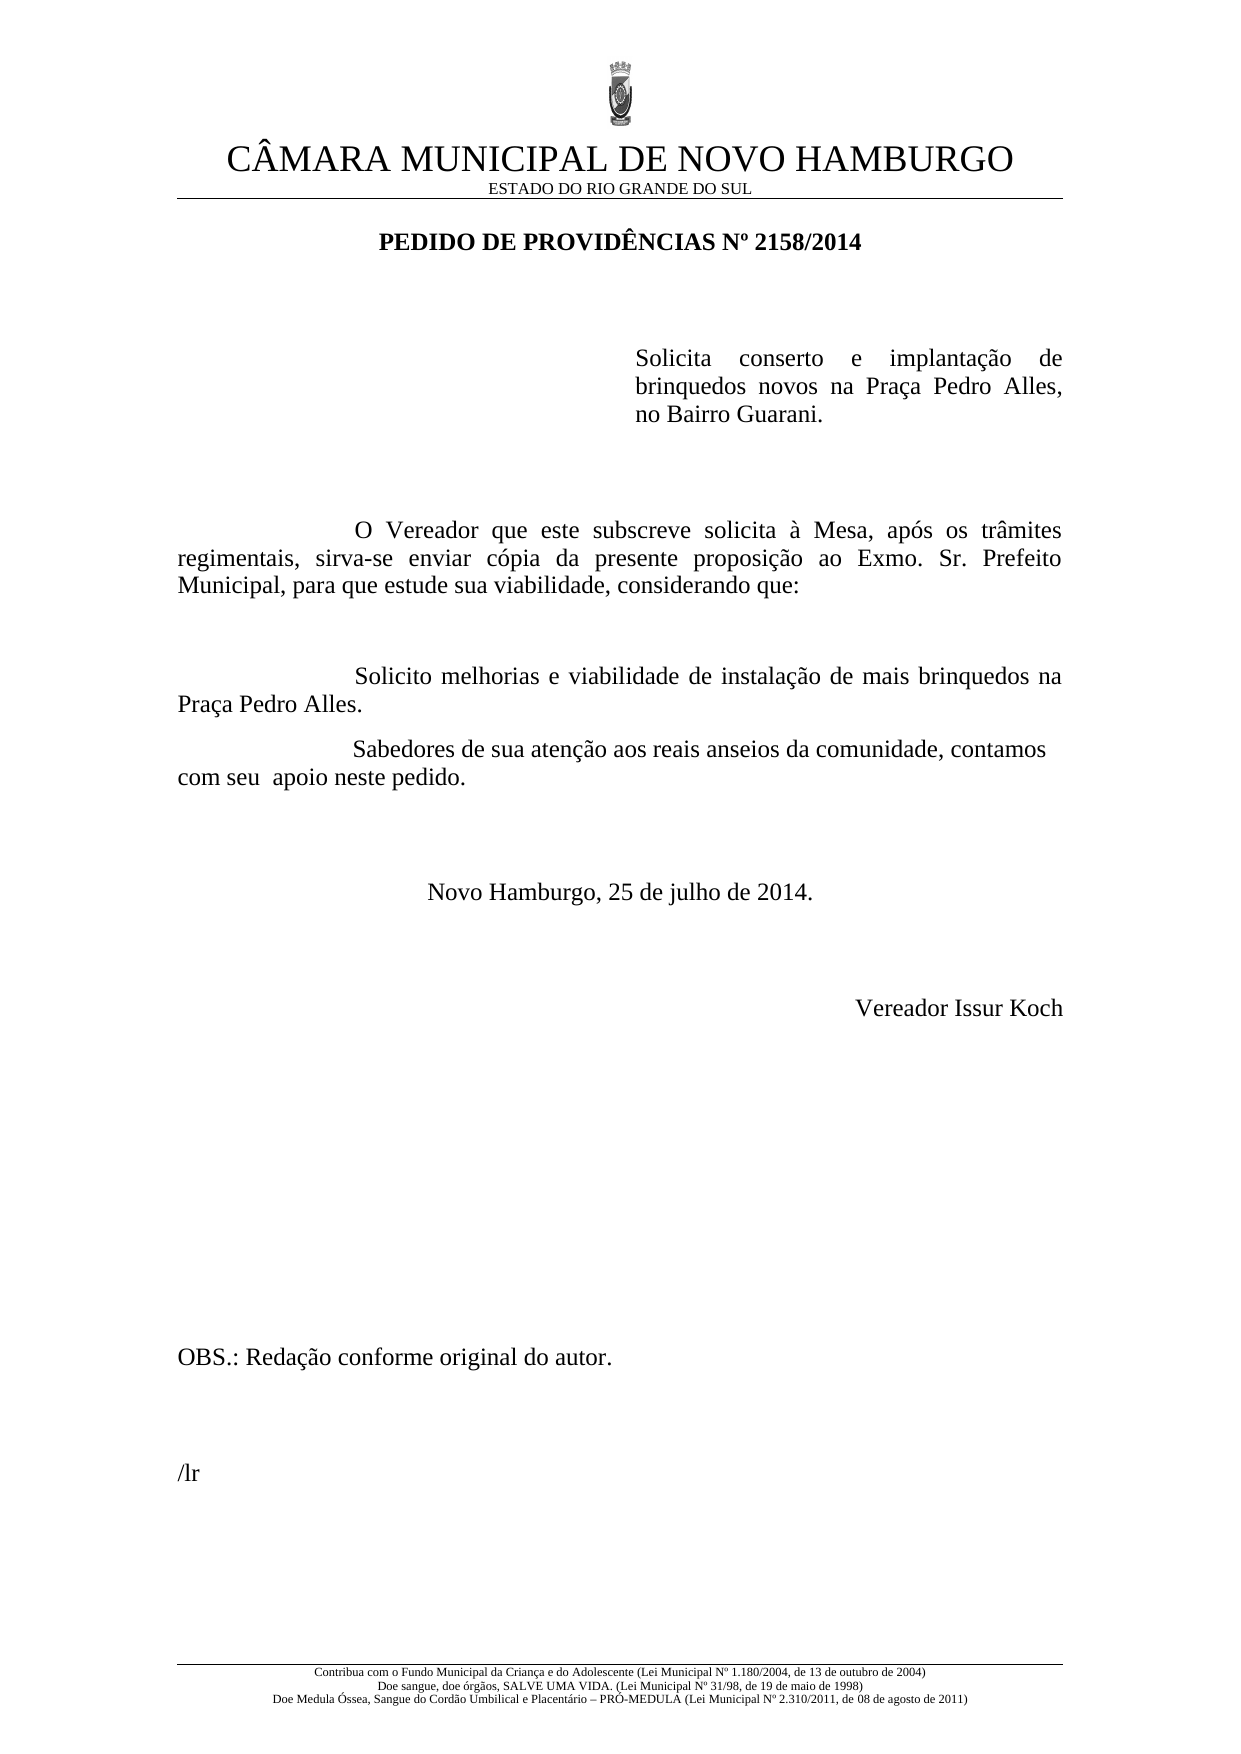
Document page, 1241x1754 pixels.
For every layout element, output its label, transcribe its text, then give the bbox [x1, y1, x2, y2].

text /lr [177, 1459, 1063, 1487]
text O Vereador que este subscreve solicita à Mesa, após os trâmites regimentais, sirva-se enviar cópia da presente proposição ao Exmo. Sr. Prefeito Municipal, para que estude sua viabilidade, considerando que: [177, 516, 1063, 599]
text Vereador Issur Koch [177, 994, 1063, 1022]
text Novo Hamburgo, 25 de julho de 2014. [177, 878, 1063, 905]
text Sabedores de sua atenção aos reais anseios da comunidade, contamos com seu apoio neste pedido. [177, 736, 1063, 791]
text PEDIDO DE PROVIDÊNCIAS Nº 2158/2014 [177, 228, 1063, 256]
text Solicita conserto e implantação de brinquedos novos na Praça Pedro Alles, no Bairro Guarani. [635, 344, 1063, 428]
text Solicito melhorias e viabilidade de instalação de mais brinquedos na Praça Pedro Alles. [177, 662, 1063, 718]
text OBS.: Redação conforme original do autor. [177, 1343, 1063, 1370]
